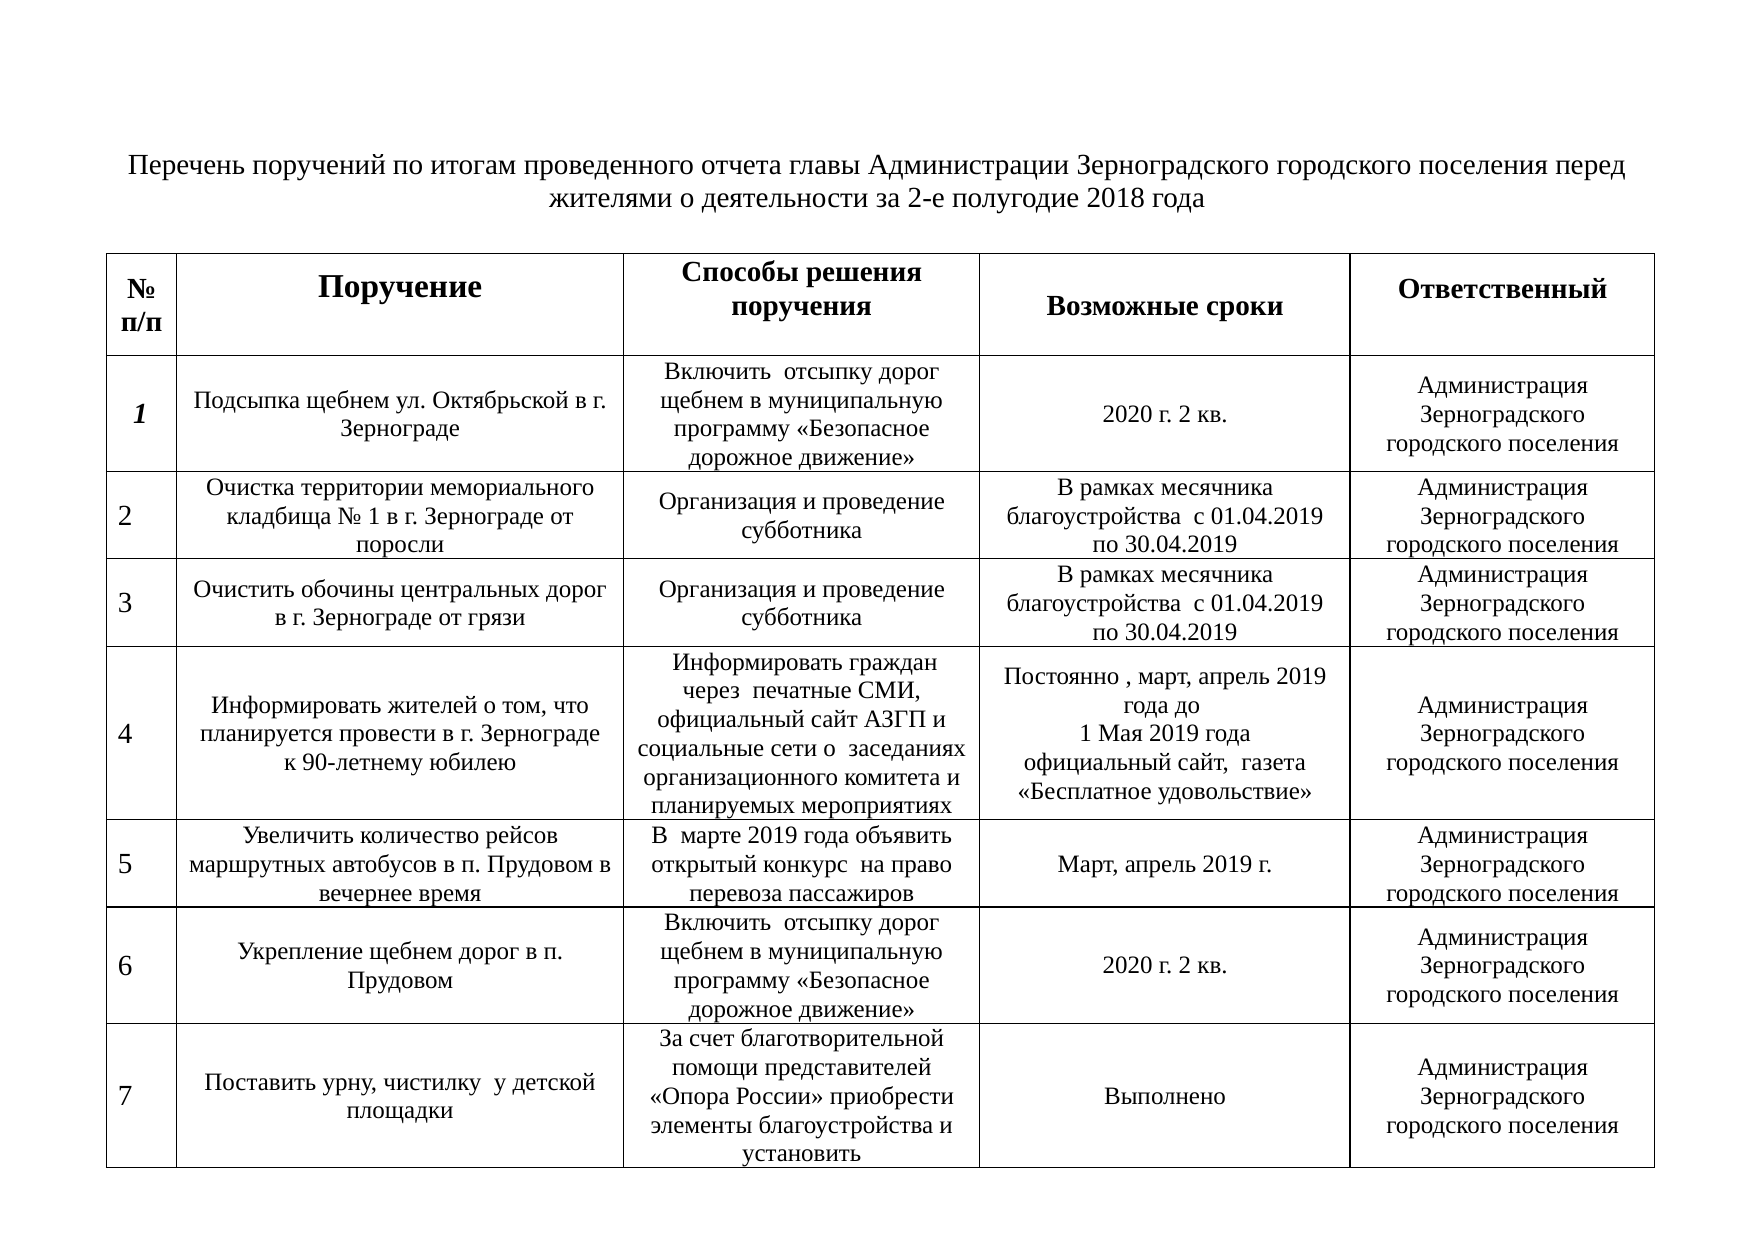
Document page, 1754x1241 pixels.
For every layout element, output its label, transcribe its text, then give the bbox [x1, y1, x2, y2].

table_cell 2020 г. 2 кв. [980, 356, 1349, 471]
table_cell В рамках месячника благоустройства с 01.04.2019 по 30.04.2019 [980, 472, 1349, 558]
table_cell Администрация Зерноградского городского поселения [1351, 820, 1654, 906]
table_cell Постоянно , март, апрель 2019 года до 1 Мая 2019 года официальный сайт, газета «Бесплатное удовольствие» [980, 647, 1349, 819]
table_cell Администрация Зерноградского городского поселения [1351, 356, 1654, 471]
table_cell Организация и проведение субботника [624, 559, 979, 646]
table_cell Информировать граждан через печатные СМИ, официальный сайт АЗГП и социальные сети о заседаниях организационного комитета и планируемых мероприятиях [624, 647, 979, 819]
table_cell Администрация Зерноградского городского поселения [1351, 559, 1654, 646]
table_cell Очистить обочины центральных дорог в г. Зернограде от грязи [177, 559, 623, 646]
table_cell Увеличить количество рейсов маршрутных автобусов в п. Прудовом в вечернее время [177, 820, 623, 906]
table_cell Укрепление щебнем дорог в п. Прудовом [177, 908, 623, 1022]
table_cell Администрация Зерноградского городского поселения [1351, 472, 1654, 558]
table_cell Выполнено [980, 1024, 1349, 1167]
table_cell 2020 г. 2 кв. [980, 908, 1349, 1022]
table_header Способы решения поручения [624, 254, 979, 355]
table_cell 3 [107, 559, 176, 646]
table_cell Включить отсыпку дорог щебнем в муниципальную программу «Безопасное дорожное движение» [624, 908, 979, 1022]
table_header Поручение [177, 254, 623, 355]
table_header Возможные сроки [980, 254, 1349, 355]
table_cell За счет благотворительной помощи представителей «Опора России» приобрести элементы благоустройства и установить [624, 1024, 979, 1167]
table_cell Поставить урну, чистилку у детской площадки [177, 1024, 623, 1167]
table_cell Подсыпка щебнем ул. Октябрьской в г. Зернограде [177, 356, 623, 471]
table_header № п/п [107, 254, 176, 355]
table_cell Март, апрель 2019 г. [980, 820, 1349, 906]
table_cell Очистка территории мемориального кладбища № 1 в г. Зернограде от поросли [177, 472, 623, 558]
table_cell Включить отсыпку дорог щебнем в муниципальную программу «Безопасное дорожное движение» [624, 356, 979, 471]
table_cell Администрация Зерноградского городского поселения [1351, 647, 1654, 819]
table_cell 5 [107, 820, 176, 906]
table_cell 6 [107, 908, 176, 1022]
table_cell Администрация Зерноградского городского поселения [1351, 908, 1654, 1022]
table_cell 1 [107, 356, 176, 471]
table_cell Информировать жителей о том, что планируется провести в г. Зернограде к 90-летнему юбилею [177, 647, 623, 819]
table_cell 4 [107, 647, 176, 819]
table_cell В марте 2019 года объявить открытый конкурс на право перевоза пассажиров [624, 820, 979, 906]
text Перечень поручений по итогам проведенного отчета главы Администрации Зерноградского городского поселения перед жителями о деятельности за 2-е полугодие 2018 года [118, 147, 1636, 214]
table_header Ответственный [1351, 254, 1654, 355]
table_cell В рамках месячника благоустройства с 01.04.2019 по 30.04.2019 [980, 559, 1349, 646]
table_cell Администрация Зерноградского городского поселения [1351, 1024, 1654, 1167]
table_cell 2 [107, 472, 176, 558]
table_cell 7 [107, 1024, 176, 1167]
table_cell Организация и проведение субботника [624, 472, 979, 558]
